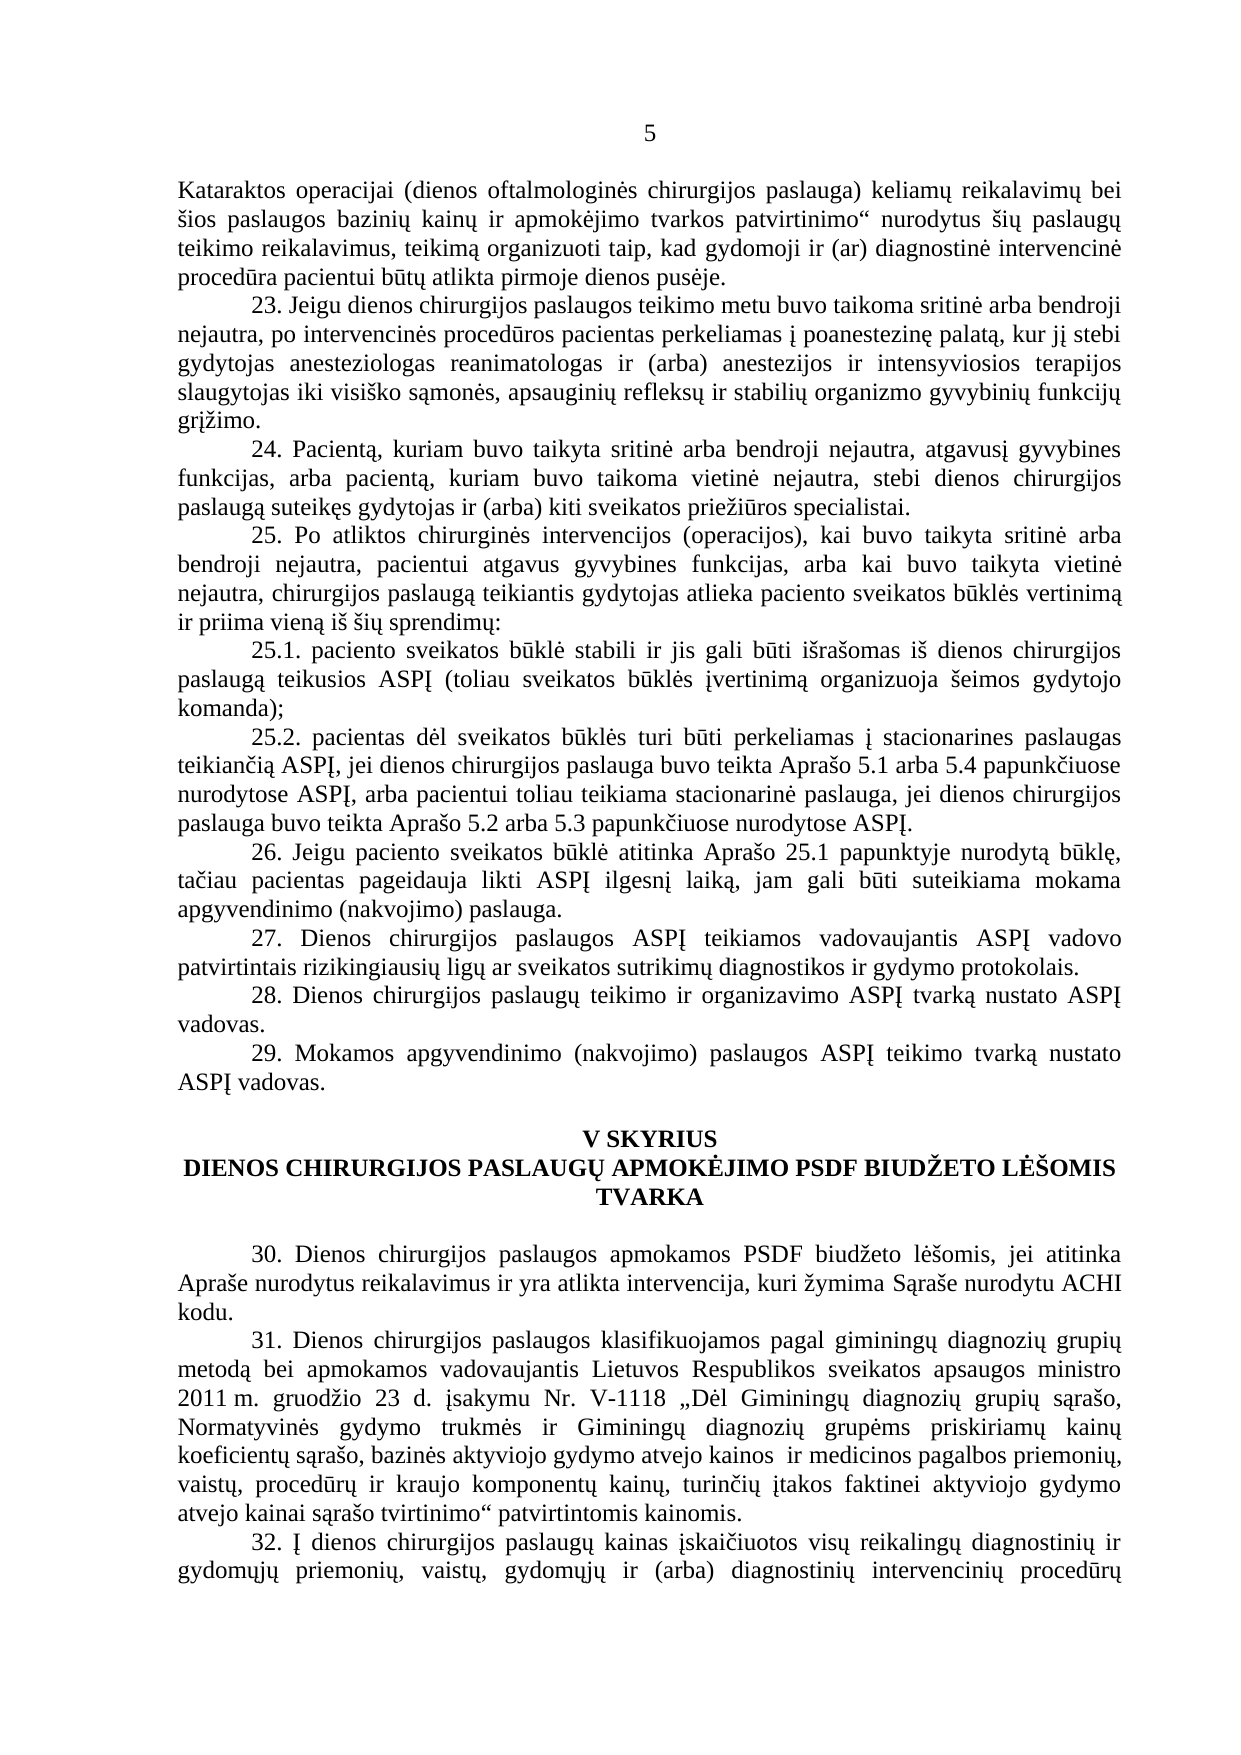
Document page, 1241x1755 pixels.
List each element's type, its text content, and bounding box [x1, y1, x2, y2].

text DIENOS CHIRURGIJOS PASLAUGŲ APMOKĖJIMO PSDF BIUDŽETO LĖŠOMIS TVARKA [177, 1153, 1122, 1211]
text Kataraktos operacijai (dienos oftalmologinės chirurgijos paslauga) keliamų reikalavimų bei šios paslaugos bazinių kainų ir apmokėjimo tvarkos patvirtinimo“ nurodytus šių paslaugų teikimo reikalavimus, teikimą organizuoti taip, kad gydomoji ir (ar) diagnostinė intervencinė procedūra pacientui būtų atlikta pirmoje dienos pusėje. [177, 176, 1122, 291]
text V SKYRIUS [177, 1124, 1122, 1153]
text 29. Mokamos apgyvendinimo (nakvojimo) paslaugos ASPĮ teikimo tvarką nustato ASPĮ vadovas. [177, 1038, 1122, 1096]
text 26. Jeigu paciento sveikatos būklė atitinka Aprašo 25.1 papunktyje nurodytą būklę, tačiau pacientas pageidauja likti ASPĮ ilgesnį laiką, jam gali būti suteikiama mokama apgyvendinimo (nakvojimo) paslauga. [177, 837, 1122, 923]
text 23. Jeigu dienos chirurgijos paslaugos teikimo metu buvo taikoma sritinė arba bendroji nejautra, po intervencinės procedūros pacientas perkeliamas į poanestezinę palatą, kur jį stebi gydytojas anesteziologas reanimatologas ir (arba) anestezijos ir intensyviosios terapijos slaugytojas iki visiško sąmonės, apsauginių refleksų ir stabilių organizmo gyvybinių funkcijų grįžimo. [177, 291, 1122, 434]
text 25.1. paciento sveikatos būklė stabili ir jis gali būti išrašomas iš dienos chirurgijos paslaugą teikusios ASPĮ (toliau sveikatos būklės įvertinimą organizuoja šeimos gydytojo komanda); [177, 636, 1122, 722]
text 25.2. pacientas dėl sveikatos būklės turi būti perkeliamas į stacionarines paslaugas teikiančią ASPĮ, jei dienos chirurgijos paslauga buvo teikta Aprašo 5.1 arba 5.4 papunkčiuose nurodytose ASPĮ, arba pacientui toliau teikiama stacionarinė paslauga, jei dienos chirurgijos paslauga buvo teikta Aprašo 5.2 arba 5.3 papunkčiuose nurodytose ASPĮ. [177, 722, 1122, 837]
text 27. Dienos chirurgijos paslaugos ASPĮ teikiamos vadovaujantis ASPĮ vadovo patvirtintais rizikingiausių ligų ar sveikatos sutrikimų diagnostikos ir gydymo protokolais. [177, 923, 1122, 981]
text 32. Į dienos chirurgijos paslaugų kainas įskaičiuotos visų reikalingų diagnostinių ir gydomųjų priemonių, vaistų, gydomųjų ir (arba) diagnostinių intervencinių procedūrų [177, 1527, 1122, 1584]
text 30. Dienos chirurgijos paslaugos apmokamos PSDF biudžeto lėšomis, jei atitinka Apraše nurodytus reikalavimus ir yra atlikta intervencija, kuri žymima Sąraše nurodytu ACHI kodu. [177, 1239, 1122, 1326]
text 25. Po atliktos chirurginės intervencijos (operacijos), kai buvo taikyta sritinė arba bendroji nejautra, pacientui atgavus gyvybines funkcijas, arba kai buvo taikyta vietinė nejautra, chirurgijos paslaugą teikiantis gydytojas atlieka paciento sveikatos būklės vertinimą ir priima vieną iš šių sprendimų: [177, 521, 1122, 636]
text 24. Pacientą, kuriam buvo taikyta sritinė arba bendroji nejautra, atgavusį gyvybines funkcijas, arba pacientą, kuriam buvo taikoma vietinė nejautra, stebi dienos chirurgijos paslaugą suteikęs gydytojas ir (arba) kiti sveikatos priežiūros specialistai. [177, 434, 1122, 521]
text 31. Dienos chirurgijos paslaugos klasifikuojamos pagal giminingų diagnozių grupių metodą bei apmokamos vadovaujantis Lietuvos Respublikos sveikatos apsaugos ministro 2011 m. gruodžio 23 d. įsakymu Nr. V-1118 „Dėl Giminingų diagnozių grupių sąrašo, Normatyvinės gydymo trukmės ir Giminingų diagnozių grupėms priskiriamų kainų koeficientų sąrašo, bazinės aktyviojo gydymo atvejo kainos ir medicinos pagalbos priemonių, vaistų, procedūrų ir kraujo komponentų kainų, turinčių įtakos faktinei aktyviojo gydymo atvejo kainai sąrašo tvirtinimo“ patvirtintomis kainomis. [177, 1326, 1122, 1527]
text 28. Dienos chirurgijos paslaugų teikimo ir organizavimo ASPĮ tvarką nustato ASPĮ vadovas. [177, 981, 1122, 1038]
